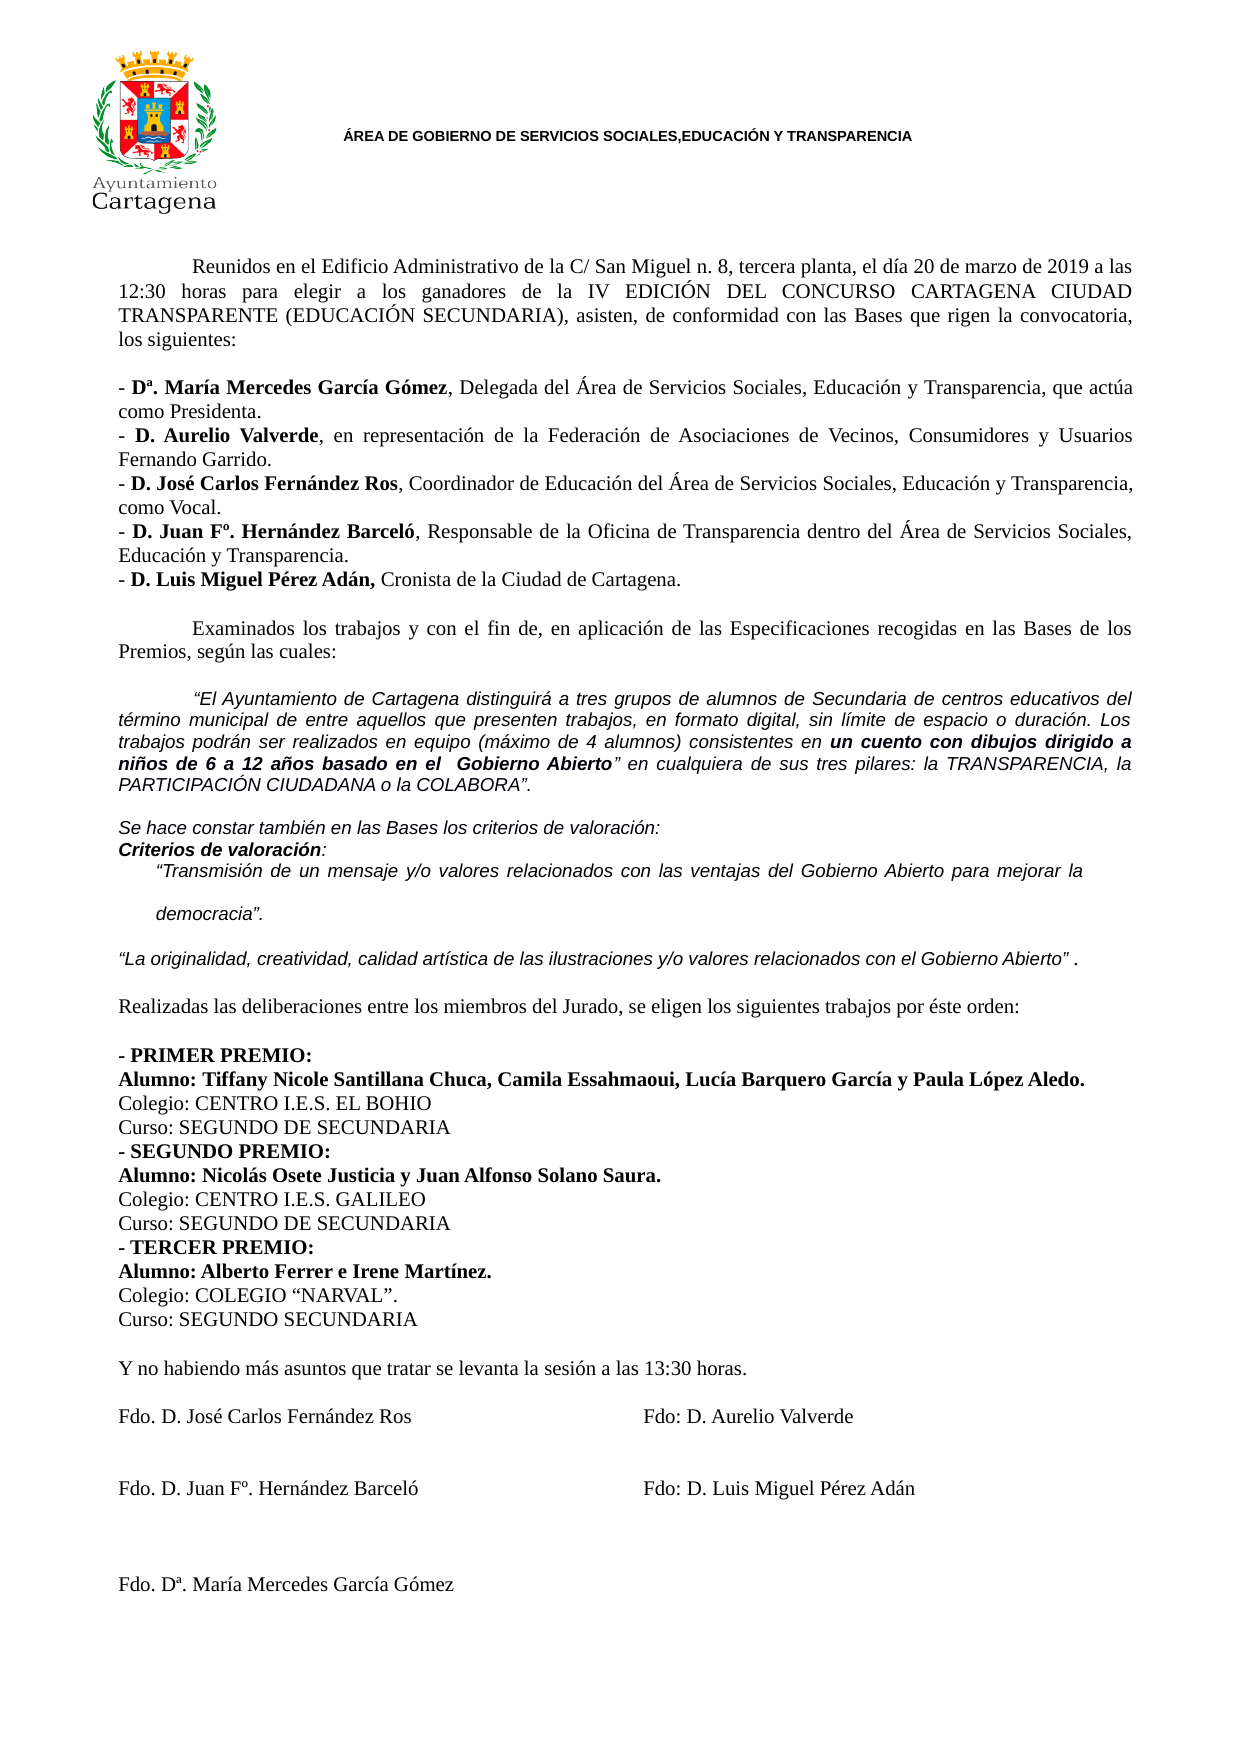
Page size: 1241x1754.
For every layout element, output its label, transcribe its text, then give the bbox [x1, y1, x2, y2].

text Realizadas las deliberaciones entre los miembros del Jurado, se eligen los siguientes trabajos por éste orden: [118, 994, 1134, 1018]
text Alumno: Alberto Ferrer e Irene Martínez. [118, 1259, 1134, 1283]
text - D. Aurelio Valverde, en representación de la Federación de Asociaciones de Vecinos, Consumidores y Usuarios Fernando Garrido. [118, 423, 1134, 471]
text - D. Juan Fº. Hernández Barceló, Responsable de la Oficina de Transparencia dentro del Área de Servicios Sociales, Educación y Transparencia. [118, 519, 1134, 567]
text Colegio: CENTRO I.E.S. GALILEO [118, 1187, 1134, 1211]
text Curso: SEGUNDO DE SECUNDARIA [118, 1115, 1134, 1139]
text Y no habiendo más asuntos que tratar se levanta la sesión a las 13:30 horas. [118, 1355, 1134, 1379]
text Colegio: CENTRO I.E.S. EL BOHIO [118, 1091, 1134, 1115]
text ÁREA DE GOBIERNO DE SERVICIOS SOCIALES,EDUCACIÓN Y TRANSPARENCIA [217, 118, 1134, 147]
text Curso: SEGUNDO SECUNDARIA [118, 1307, 1134, 1331]
text Fdo. D. Juan Fº. Hernández Barceló Fdo: D. Luis Miguel Pérez Adán [118, 1476, 1134, 1500]
text “La originalidad, creatividad, calidad artística de las ilustraciones y/o valores relacionados con el Gobierno Abierto” . [118, 946, 1134, 970]
list “Transmisión de un mensaje y/o valores relacionados con las ventajas del Gobierno Abierto para mejorar la democracia”. [156, 860, 1086, 925]
text Curso: SEGUNDO DE SECUNDARIA [118, 1211, 1134, 1235]
picture [92, 51, 217, 216]
text - TERCER PREMIO: [118, 1235, 1134, 1259]
text Examinados los trabajos y con el fin de, en aplicación de las Especificaciones recogidas en las Bases de los Premios, según las cuales: [118, 615, 1134, 663]
text Fdo. Dª. María Mercedes García Gómez [118, 1572, 1134, 1596]
text - D. Luis Miguel Pérez Adán, Cronista de la Ciudad de Cartagena. [118, 567, 1134, 591]
text - PRIMER PREMIO: [118, 1043, 1134, 1067]
text Se hace constar también en las Bases los criterios de valoración: [118, 817, 1134, 838]
text Alumno: Tiffany Nicole Santillana Chuca, Camila Essahmaoui, Lucía Barquero García y Paula López Aledo. [118, 1067, 1134, 1091]
text Colegio: COLEGIO “NARVAL”. [118, 1283, 1134, 1307]
text - D. José Carlos Fernández Ros, Coordinador de Educación del Área de Servicios Sociales, Educación y Transparencia, como Vocal. [118, 471, 1134, 519]
text - SEGUNDO PREMIO: [118, 1139, 1134, 1163]
text Alumno: Nicolás Osete Justicia y Juan Alfonso Solano Saura. [118, 1163, 1134, 1187]
text - Dª. María Mercedes García Gómez, Delegada del Área de Servicios Sociales, Educación y Transparencia, que actúa como Presidenta. [118, 375, 1134, 423]
text Criterios de valoración: [118, 838, 1134, 860]
text “El Ayuntamiento de Cartagena distinguirá a tres grupos de alumnos de Secundaria de centros educativos del término municipal de entre aquellos que presenten trabajos, en formato digital, sin límite de espacio o duración. Los trabajos podrán ser realizados en equipo (máximo de 4 alumnos) consistentes en un cuento con dibujos dirigido a niños de 6 a 12 años basado en el Gobierno Abierto” en cualquiera de sus tres pilares: la TRANSPARENCIA, la PARTICIPACIÓN CIUDADANA o la COLABORA”. [118, 688, 1134, 795]
text Reunidos en el Edificio Administrativo de la C/ San Miguel n. 8, tercera planta, el día 20 de marzo de 2019 a las 12:30 horas para elegir a los ganadores de la IV EDICIÓN DEL CONCURSO CARTAGENA CIUDAD TRANSPARENTE (EDUCACIÓN SECUNDARIA), asisten, de conformidad con las Bases que rigen la convocatoria, los siguientes: [118, 254, 1134, 351]
text Fdo. D. José Carlos Fernández Ros Fdo: D. Aurelio Valverde [118, 1403, 1134, 1428]
